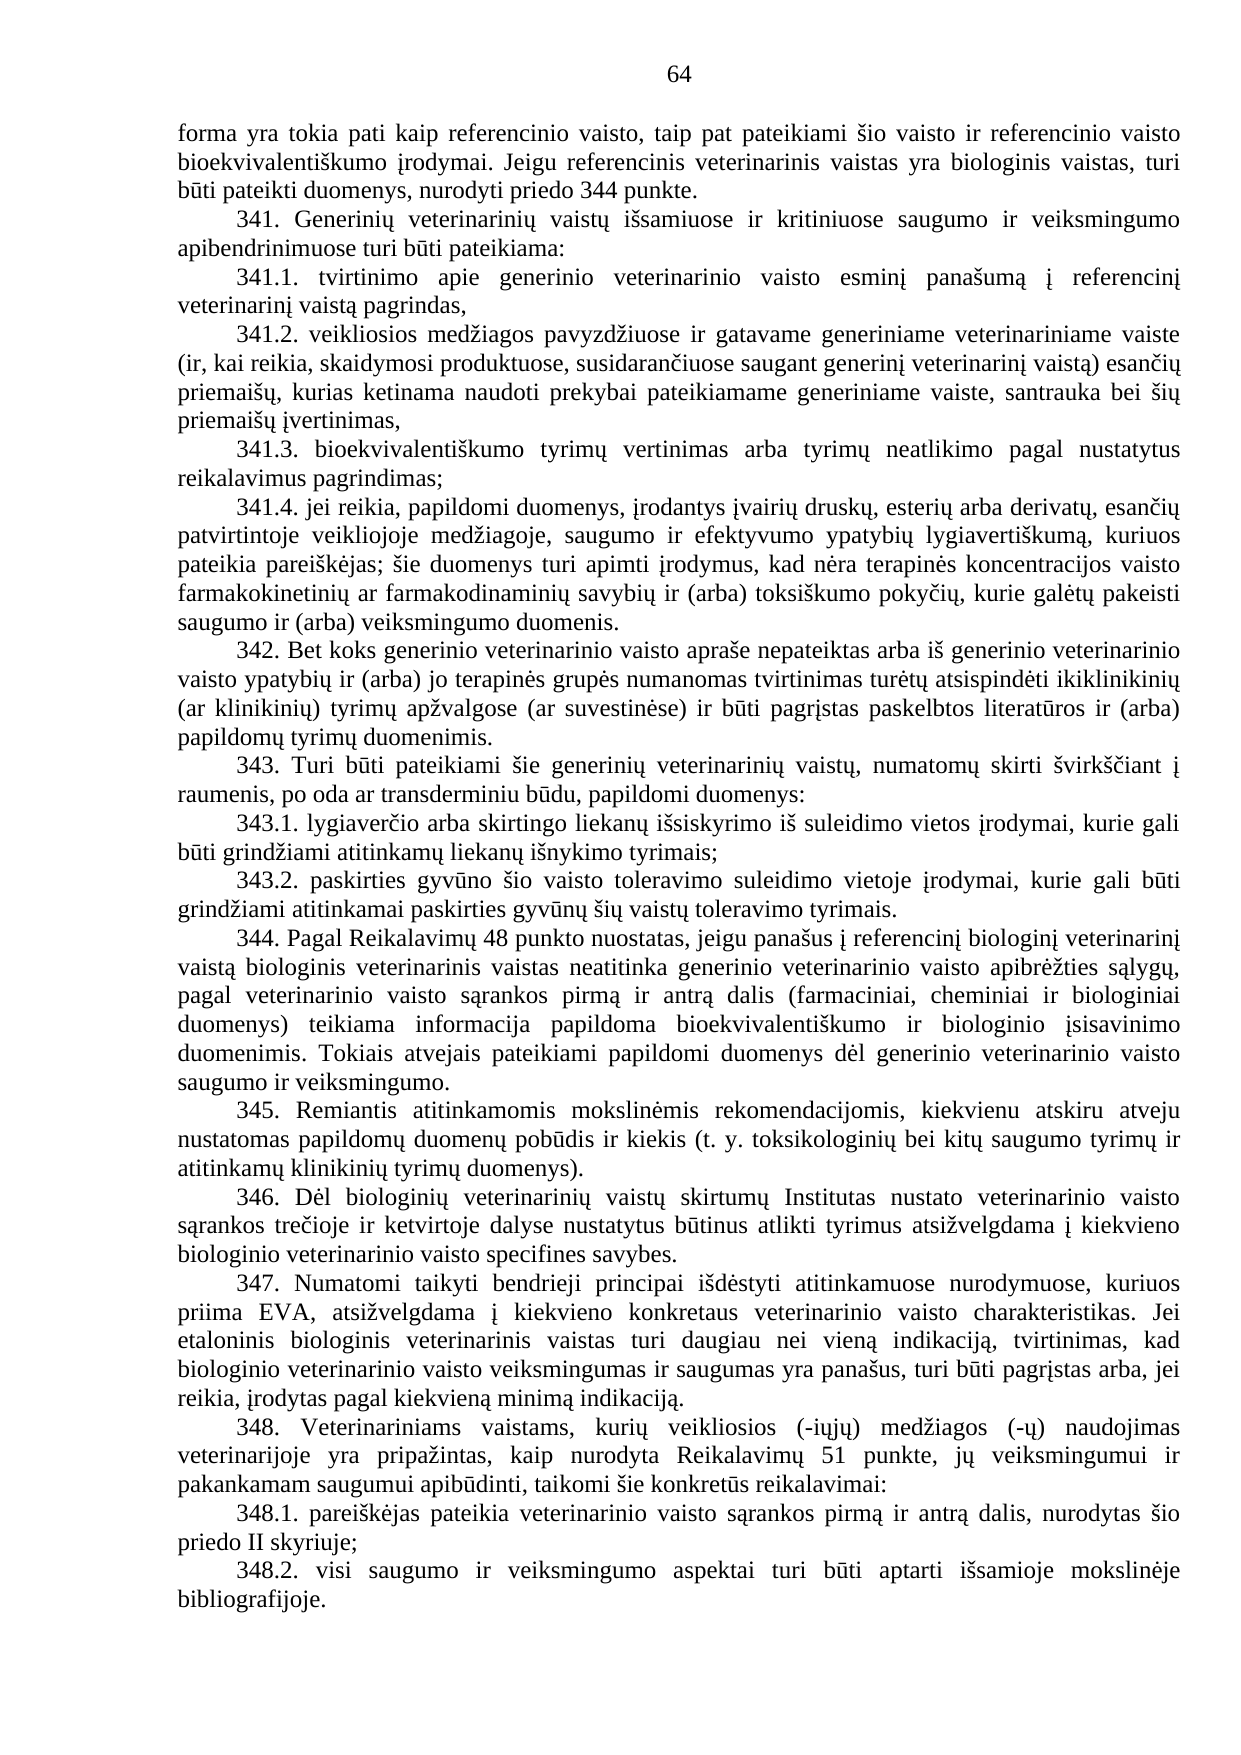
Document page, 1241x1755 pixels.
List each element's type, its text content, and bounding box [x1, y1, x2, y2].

text 342. Bet koks generinio veterinarinio vaisto apraše nepateiktas arba iš generinio veterinarinio vaisto ypatybių ir (arba) jo terapinės grupės numanomas tvirtinimas turėtų atsispindėti ikiklinikinių (ar klinikinių) tyrimų apžvalgose (ar suvestinėse) ir būti pagrįstas paskelbtos literatūros ir (arba) papildomų tyrimų duomenimis. [177, 636, 1181, 751]
text 343.1. lygiaverčio arba skirtingo liekanų išsiskyrimo iš suleidimo vietos įrodymai, kurie gali būti grindžiami atitinkamų liekanų išnykimo tyrimais; [177, 808, 1181, 866]
text forma yra tokia pati kaip referencinio vaisto, taip pat pateikiami šio vaisto ir referencinio vaisto bioekvivalentiškumo įrodymai. Jeigu referencinis veterinarinis vaistas yra biologinis vaistas, turi būti pateikti duomenys, nurodyti priedo 344 punkte. [177, 118, 1181, 204]
text 344. Pagal Reikalavimų 48 punkto nuostatas, jeigu panašus į referencinį biologinį veterinarinį vaistą biologinis veterinarinis vaistas neatitinka generinio veterinarinio vaisto apibrėžties sąlygų, pagal veterinarinio vaisto sąrankos pirmą ir antrą dalis (farmaciniai, cheminiai ir biologiniai duomenys) teikiama informacija papildoma bioekvivalentiškumo ir biologinio įsisavinimo duomenimis. Tokiais atvejais pateikiami papildomi duomenys dėl generinio veterinarinio vaisto saugumo ir veiksmingumo. [177, 923, 1181, 1096]
text 343. Turi būti pateikiami šie generinių veterinarinių vaistų, numatomų skirti švirkščiant į raumenis, po oda ar transderminiu būdu, papildomi duomenys: [177, 751, 1181, 808]
text 341.1. tvirtinimo apie generinio veterinarinio vaisto esminį panašumą į referencinį veterinarinį vaistą pagrindas, [177, 262, 1181, 319]
text 348.2. visi saugumo ir veiksmingumo aspektai turi būti aptarti išsamioje mokslinėje bibliografijoje. [177, 1556, 1181, 1613]
text 348. Veterinariniams vaistams, kurių veikliosios (-iųjų) medžiagos (-ų) naudojimas veterinarijoje yra pripažintas, kaip nurodyta Reikalavimų 51 punkte, jų veiksmingumui ir pakankamam saugumui apibūdinti, taikomi šie konkretūs reikalavimai: [177, 1412, 1181, 1498]
text 347. Numatomi taikyti bendrieji principai išdėstyti atitinkamuose nurodymuose, kuriuos priima EVA, atsižvelgdama į kiekvieno konkretaus veterinarinio vaisto charakteristikas. Jei etaloninis biologinis veterinarinis vaistas turi daugiau nei vieną indikaciją, tvirtinimas, kad biologinio veterinarinio vaisto veiksmingumas ir saugumas yra panašus, turi būti pagrįstas arba, jei reikia, įrodytas pagal kiekvieną minimą indikaciją. [177, 1268, 1181, 1412]
text 341.4. jei reikia, papildomi duomenys, įrodantys įvairių druskų, esterių arba derivatų, esančių patvirtintoje veikliojoje medžiagoje, saugumo ir efektyvumo ypatybių lygiavertiškumą, kuriuos pateikia pareiškėjas; šie duomenys turi apimti įrodymus, kad nėra terapinės koncentracijos vaisto farmakokinetinių ar farmakodinaminių savybių ir (arba) toksiškumo pokyčių, kurie galėtų pakeisti saugumo ir (arba) veiksmingumo duomenis. [177, 492, 1181, 636]
text 341.3. bioekvivalentiškumo tyrimų vertinimas arba tyrimų neatlikimo pagal nustatytus reikalavimus pagrindimas; [177, 434, 1181, 492]
text 345. Remiantis atitinkamomis mokslinėmis rekomendacijomis, kiekvienu atskiru atveju nustatomas papildomų duomenų pobūdis ir kiekis (t. y. toksikologinių bei kitų saugumo tyrimų ir atitinkamų klinikinių tyrimų duomenys). [177, 1096, 1181, 1182]
text 341. Generinių veterinarinių vaistų išsamiuose ir kritiniuose saugumo ir veiksmingumo apibendrinimuose turi būti pateikiama: [177, 204, 1181, 262]
text 341.2. veikliosios medžiagos pavyzdžiuose ir gatavame generiniame veterinariniame vaiste (ir, kai reikia, skaidymosi produktuose, susidarančiuose saugant generinį veterinarinį vaistą) esančių priemaišų, kurias ketinama naudoti prekybai pateikiamame generiniame vaiste, santrauka bei šių priemaišų įvertinimas, [177, 319, 1181, 434]
text 346. Dėl biologinių veterinarinių vaistų skirtumų Institutas nustato veterinarinio vaisto sąrankos trečioje ir ketvirtoje dalyse nustatytus būtinus atlikti tyrimus atsižvelgdama į kiekvieno biologinio veterinarinio vaisto specifines savybes. [177, 1182, 1181, 1268]
text 343.2. paskirties gyvūno šio vaisto toleravimo suleidimo vietoje įrodymai, kurie gali būti grindžiami atitinkamai paskirties gyvūnų šių vaistų toleravimo tyrimais. [177, 866, 1181, 923]
text 348.1. pareiškėjas pateikia veterinarinio vaisto sąrankos pirmą ir antrą dalis, nurodytas šio priedo II skyriuje; [177, 1498, 1181, 1556]
